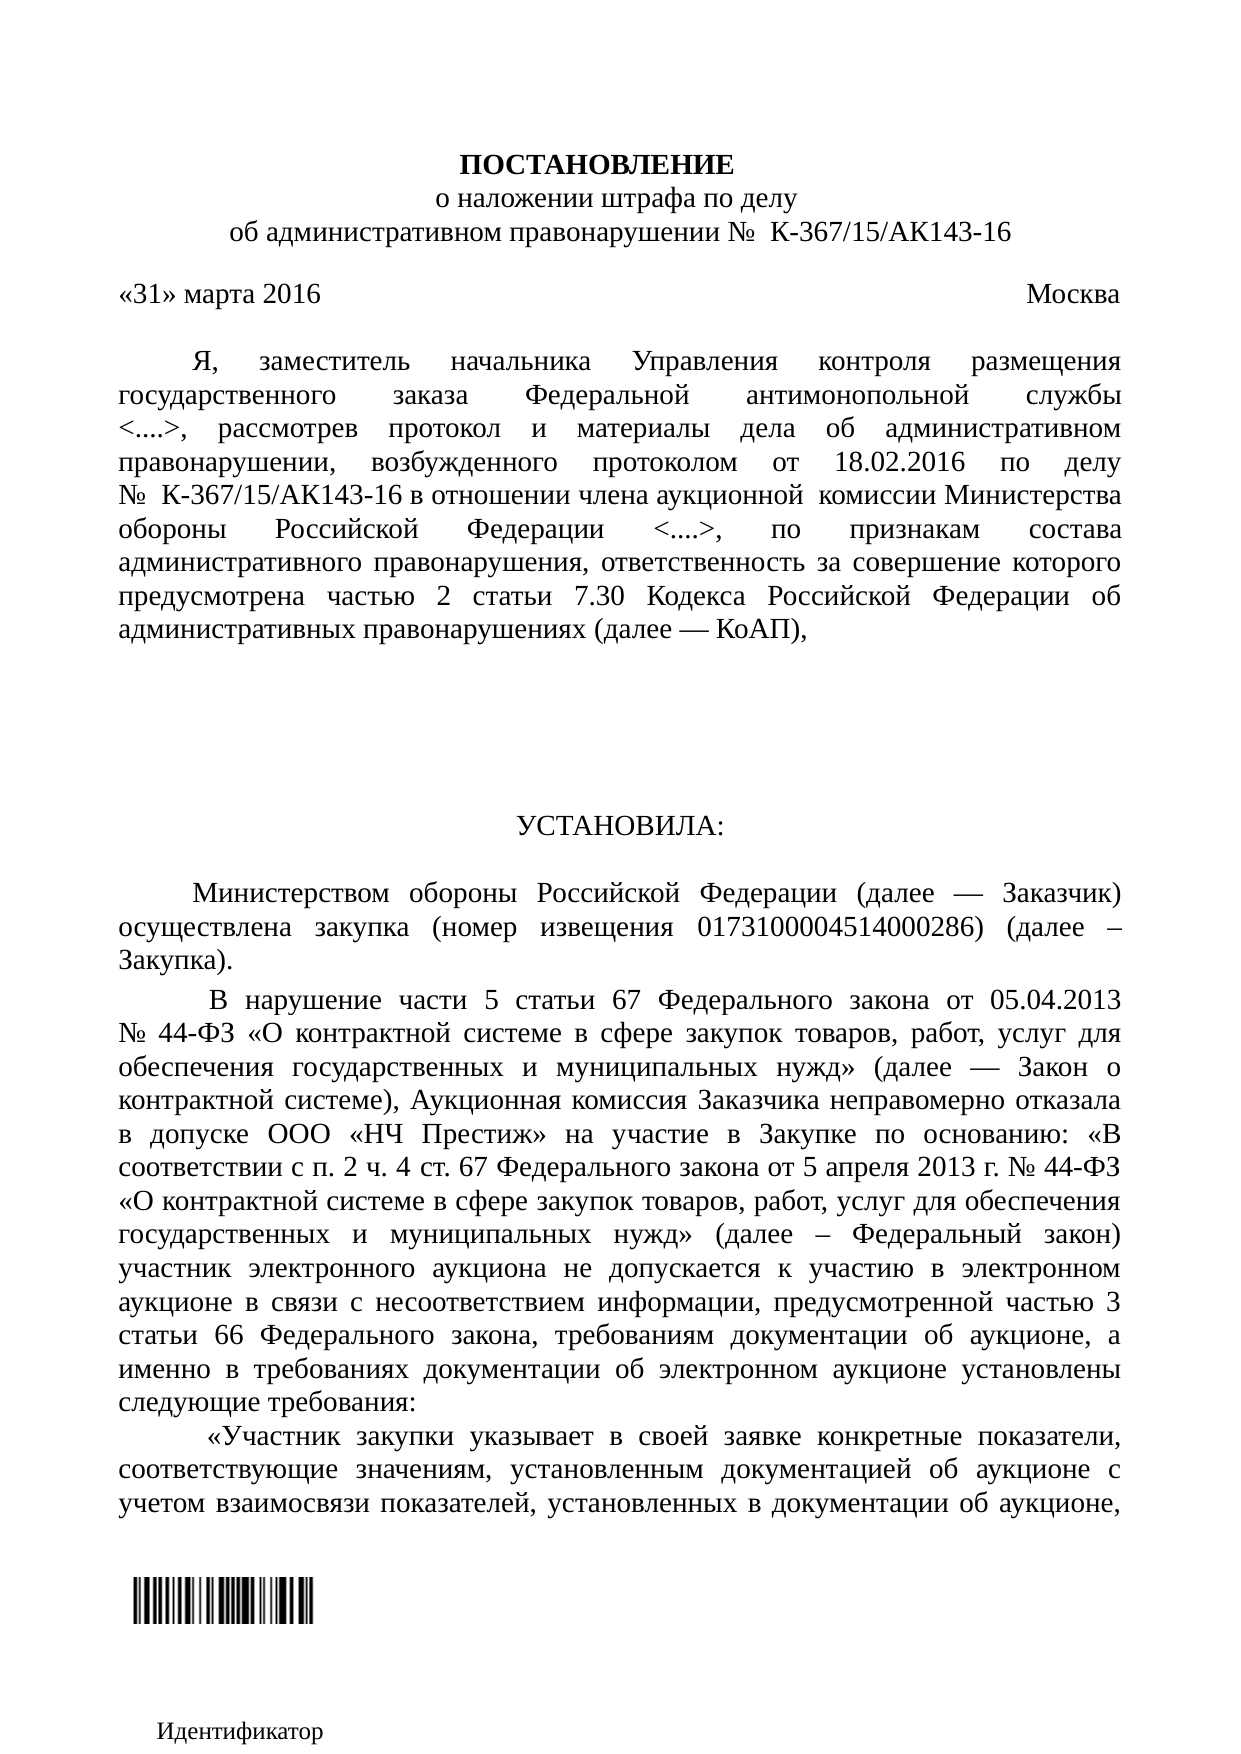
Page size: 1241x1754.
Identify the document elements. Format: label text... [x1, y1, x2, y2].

text «Участник закупки указывает в своей заявке конкретные показатели, соответствующие значениям, установленным документацией об аукционе с учетом взаимосвязи показателей, установленных в документации об аукционе, [118, 1418, 1122, 1518]
text УСТАНОВИЛА: [118, 808, 1122, 842]
text об административном правонарушении № К-367/15/АК143-16 [118, 214, 1122, 247]
text ПОСТАНОВЛЕНИЕ [117, 147, 1078, 180]
picture [118, 1577, 331, 1624]
text о наложении штрафа по делу [118, 180, 1122, 214]
text Министерством обороны Российской Федерации (далее — Заказчик) осуществлена закупка (номер извещения 0173100004514000286) (далее – Закупка). [118, 875, 1122, 976]
text «31» марта 2016 Москва [118, 276, 1122, 310]
text Я, заместитель начальника Управления контроля размещения государственного заказа Федеральной антимонопольной службы <....>, рассмотрев протокол и материалы дела об административном правонарушении, возбужденного протоколом от 18.02.2016 по делу № К-367/15/АК143-16 в отношении члена аукционной комиссии Министерства обороны Российской Федерации <....>, по признакам состава административного правонарушения, ответственность за совершение которого предусмотрена частью 2 статьи 7.30 Кодекса Российской Федерации об административных правонарушениях (далее — КоАП), [118, 343, 1122, 645]
text В нарушение части 5 статьи 67 Федерального закона от 05.04.2013 № 44-ФЗ «О контрактной системе в сфере закупок товаров, работ, услуг для обеспечения государственных и муниципальных нужд» (далее — Закон о контрактной системе), Аукционная комиссия Заказчика неправомерно отказала в допуске ООО «НЧ Престиж» на участие в Закупке по основанию: «В соответствии с п. 2 ч. 4 ст. 67 Федерального закона от 5 апреля 2013 г. № 44-ФЗ «О контрактной системе в сфере закупок товаров, работ, услуг для обеспечения государственных и муниципальных нужд» (далее – Федеральный закон) участник электронного аукциона не допускается к участию в электронном аукционе в связи с несоответствием информации, предусмотренной частью 3 статьи 66 Федерального закона, требованиям документации об аукционе, а именно в требованиях документации об электронном аукционе установлены следующие требования: [118, 982, 1122, 1418]
